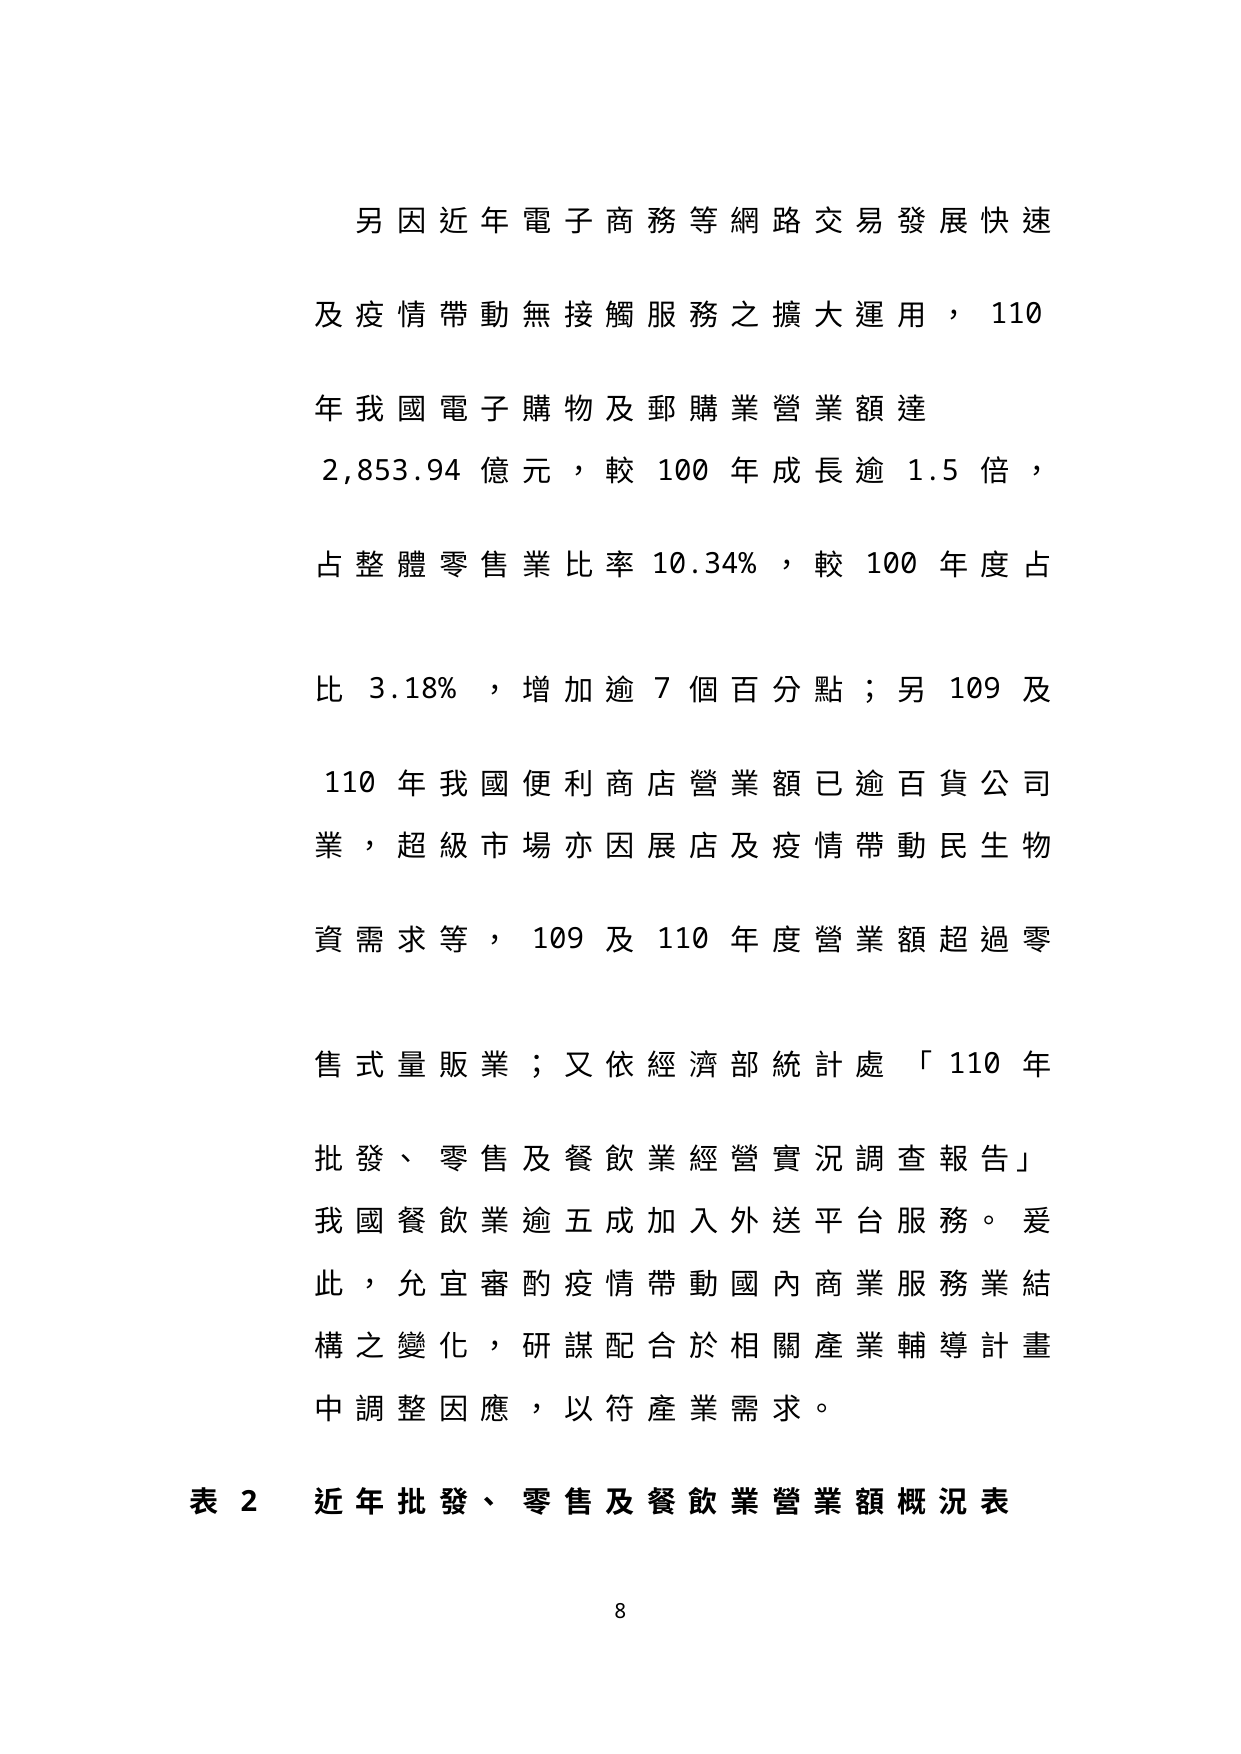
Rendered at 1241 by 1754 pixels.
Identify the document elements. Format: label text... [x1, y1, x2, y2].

text 另因近年電子商務等網路交易發展快速及疫情帶動無接觸服務之擴大運用，110年我國電子購物及郵購業營業額達2,853.94億元，較100年成長逾1.5倍，占整體零售業比率10.34%，較100年度占比3.18%，增加逾7個百分點；另109及110年我國便利商店營業額已逾百貨公司業，超級市場亦因展店及疫情帶動民生物資需求等，109及110年度營業額超過零售式量販業；又依經濟部統計處「110年批發、零售及餐飲業經營實況調查報告」我國餐飲業逾五成加入外送平台服務。爰此，允宜審酌疫情帶動國內商業服務業結構之變化，研謀配合於相關產業輔導計畫中調整因應，以符產業需求。 [271, 177, 1058, 1427]
text 表2 近年批發、零售及餐飲業營業額概況表 [183, 1427, 1058, 1552]
